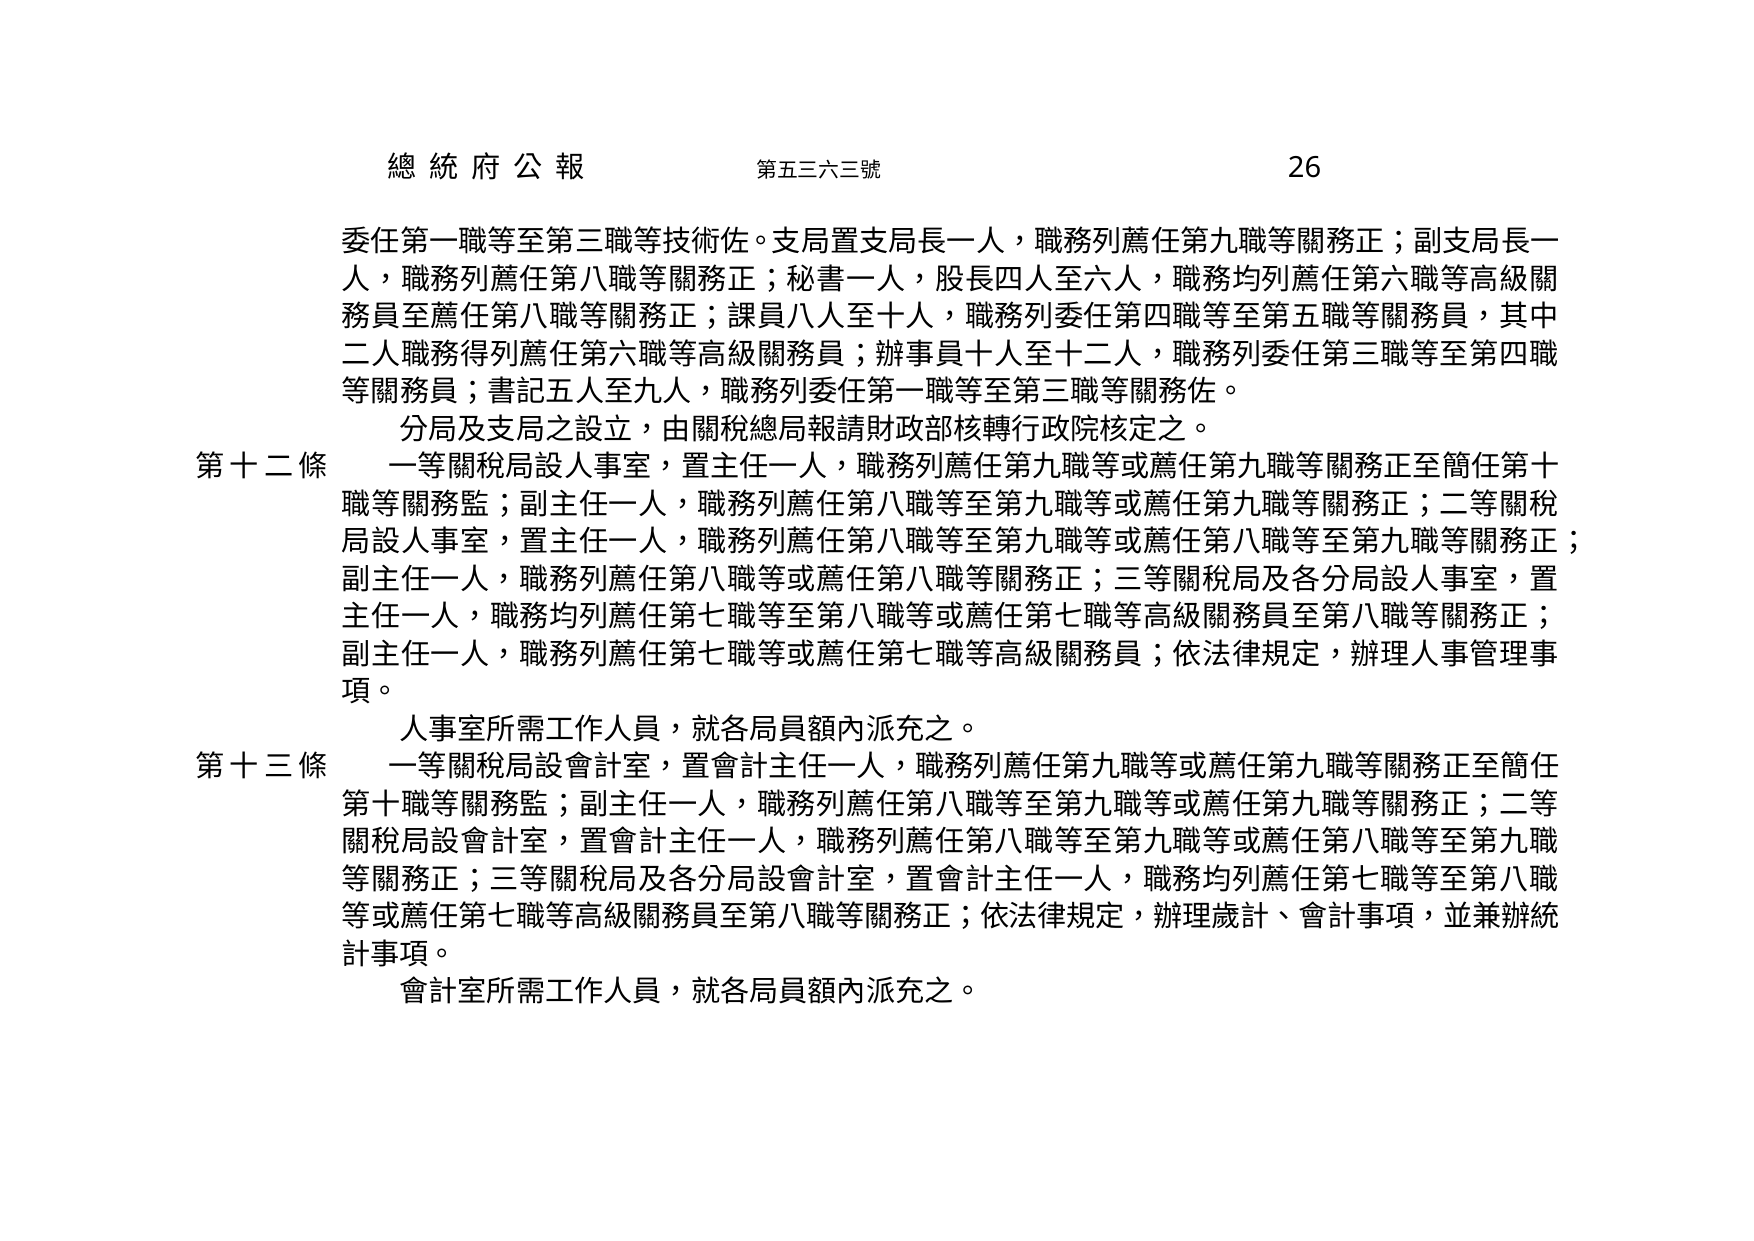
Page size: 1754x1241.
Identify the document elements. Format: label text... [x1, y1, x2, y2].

text 會計室所需工作人員，就各局員額內派充之。 [341, 972, 1559, 1009]
text 第十二條 一等關稅局設人事室，置主任一人，職務列薦任第九職等或薦任第九職等關務正至簡任第十職等關務監；副主任一人，職務列薦任第八職等至第九職等或薦任第九職等關務正；二等關稅局設人事室，置主任一人，職務列薦任第八職等至第九職等或薦任第八職等至第九職等關務正；副主任一人，職務列薦任第八職等或薦任第八職等關務正；三等關稅局及各分局設人事室，置主任一人，職務均列薦任第七職等至第八職等或薦任第七職等高級關務員至第八職等關務正；副主任一人，職務列薦任第七職等或薦任第七職等高級關務員；依法律規定，辦理人事管理事項。 [195, 447, 1559, 709]
text 第十一條 各地區關稅局為應業務需要得於轄區內必要地點，設分局或支局。分局置分局長一人，職務列薦任第九職等關務正至簡任第十職等關務監；副分局長一人至二人，職務列薦任第九職等關務正；課長四人至七人，職務列薦任第八職等關務正；秘書十二人至十四人，稽核十五人至十八人，編審十五人至十八人，職務均列薦任第六職等高級關務員至第八職等關務正；股長十六人至三十二人，設計師一人，職務列薦任第六職等高級關務員或高級技術員至第八職等關務正或技術正；助理設計師一人，助理管理師一人，職務均列薦任第六職等至第七職等高級技術員；課員一百十一人至一百二十七人，設計員三人至五人，職務均列委任第四職等至第五職等關務員或技術員，其中課員三十四人至四十二人，職務得列薦任第六職等至第七職等高級關務員或高級技術員；辦事員九十五人至九十九人，職務列委任第三職等至第四職等關務員或技術員；書記十三人至二十一人，職務列委任第一職等至第三職等關務佐；作業員三人至五人，職務列委任第一職等至第三職等技術佐。支局置支局長一人，職務列薦任第九職等關務正；副支局長一人，職務列薦任第八職等關務正；秘書一人，股長四人至六人，職務均列薦任第六職等高級關務員至薦任第八職等關務正；課員八人至十人，職務列委任第四職等至第五職等關務員，其中二人職務得列薦任第六職等高級關務員；辦事員十人至十二人，職務列委任第三職等至第四職等關務員；書記五人至九人，職務列委任第一職等至第三職等關務佐。 [195, 222, 1559, 409]
text 人事室所需工作人員，就各局員額內派充之。 [341, 709, 1559, 747]
text 分局及支局之設立，由關稅總局報請財政部核轉行政院核定之。 [341, 409, 1559, 447]
text 第十三條 一等關稅局設會計室，置會計主任一人，職務列薦任第九職等或薦任第九職等關務正至簡任第十職等關務監；副主任一人，職務列薦任第八職等至第九職等或薦任第九職等關務正；二等關稅局設會計室，置會計主任一人，職務列薦任第八職等至第九職等或薦任第八職等至第九職等關務正；三等關稅局及各分局設會計室，置會計主任一人，職務均列薦任第七職等至第八職等或薦任第七職等高級關務員至第八職等關務正；依法律規定，辦理歲計、會計事項，並兼辦統計事項。 [195, 747, 1559, 972]
